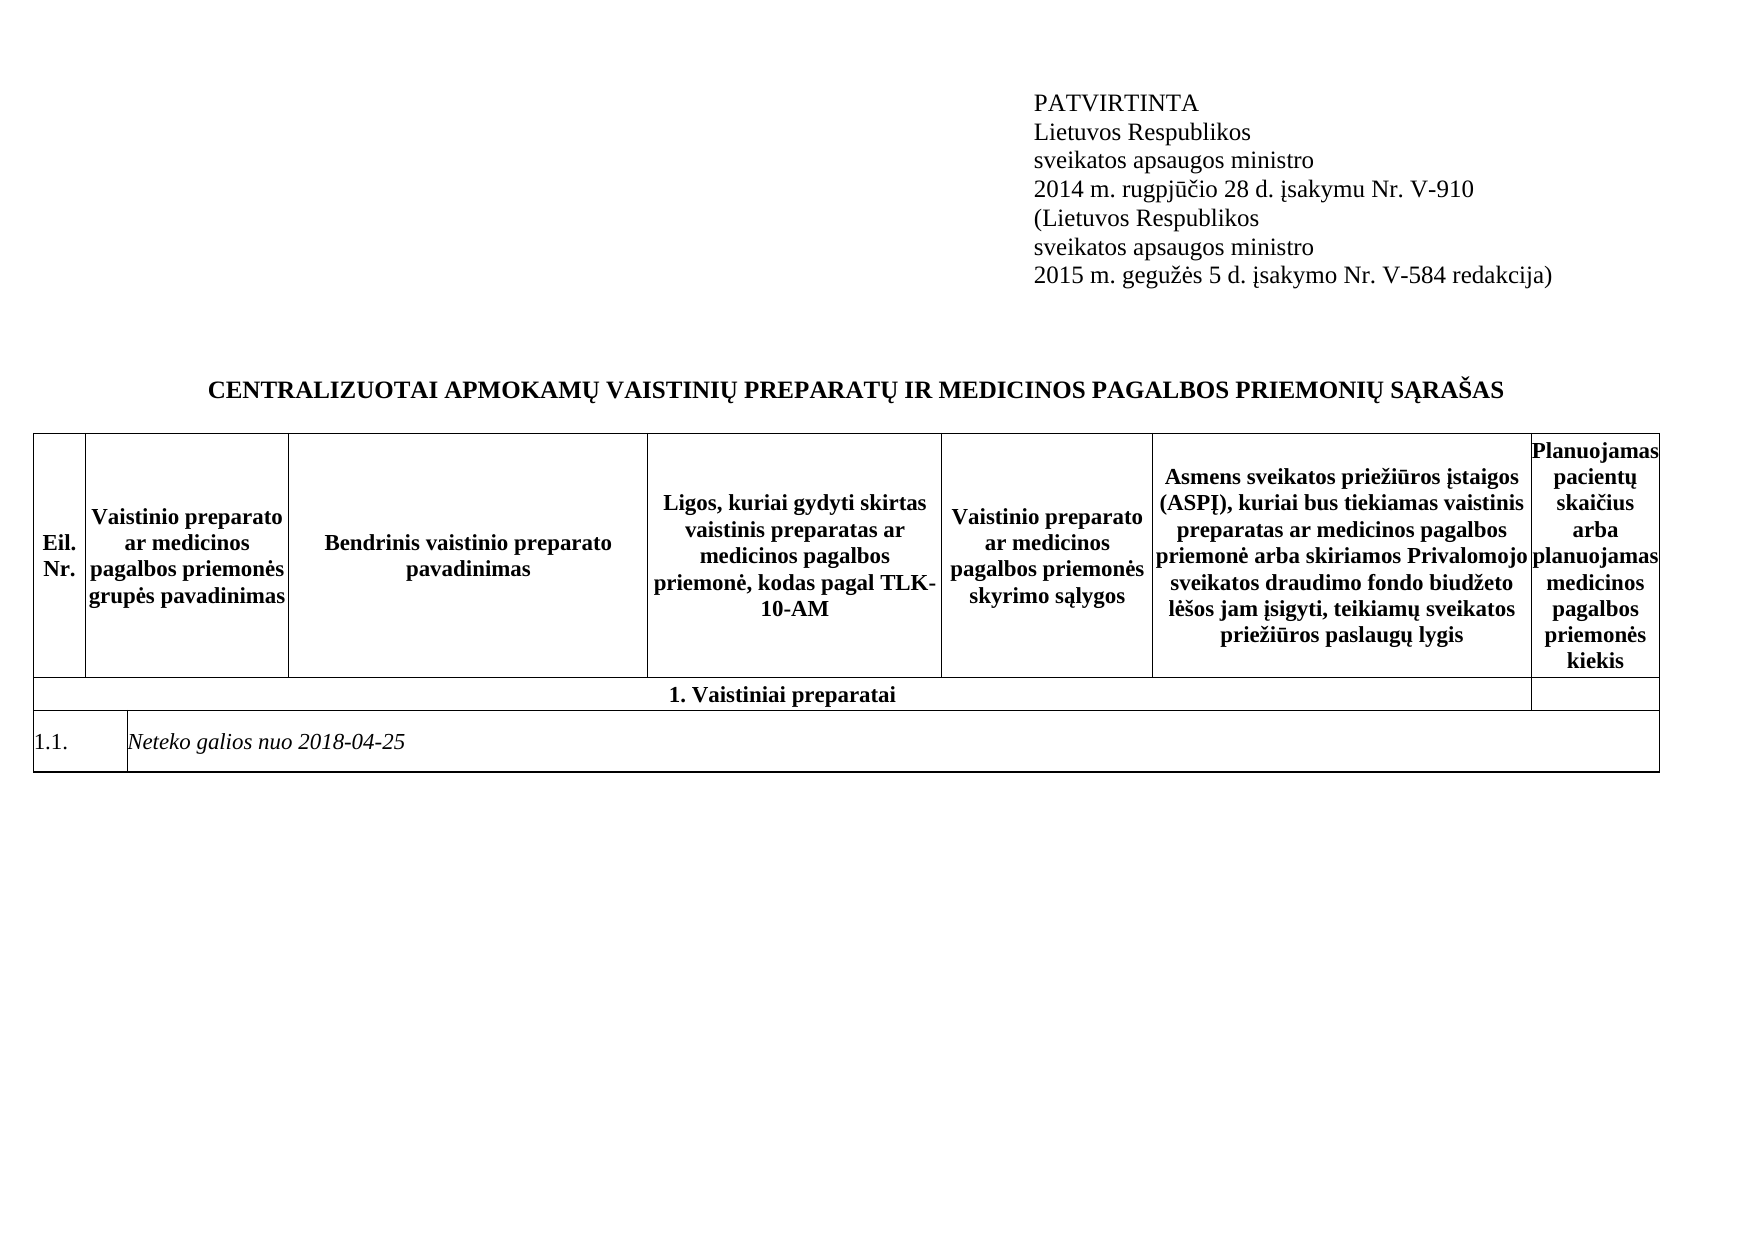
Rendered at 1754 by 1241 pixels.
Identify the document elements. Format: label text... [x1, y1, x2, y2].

table_header Eil. Nr. [34, 434, 85, 677]
table_cell Neteko galios nuo 2018-04-25 [128, 711, 1659, 771]
text 2014 m. rugpjūčio 28 d. įsakymu Nr. V-910 [44, 174, 1668, 203]
table_header Asmens sveikatos priežiūros įstaigos (ASPĮ), kuriai bus tiekiamas vaistinis preparatas ar medicinos pagalbos priemonė arba skiriamos Privalomojo sveikatos draudimo fondo biudžeto lėšos jam įsigyti, teikiamų sveikatos priežiūros paslaugų lygis [1153, 434, 1531, 677]
table_cell 1. Vaistiniai preparatai [34, 678, 1531, 710]
text 2015 m. gegužės 5 d. įsakymo Nr. V-584 redakcija) [44, 260, 1668, 289]
text Lietuvos Respublikos [44, 117, 1668, 145]
text CENTRALIZUOTAI APMOKAMŲ VAISTINIŲ PREPARATŲ IR MEDICINOS PAGALBOS PRIEMONIŲ SĄRAŠAS [44, 375, 1668, 404]
table_header Bendrinis vaistinio preparato pavadinimas [289, 434, 647, 677]
table_cell [1532, 678, 1659, 710]
table_header Vaistinio preparato ar medicinos pagalbos priemonės grupės pavadinimas [86, 434, 288, 677]
table_header Vaistinio preparato ar medicinos pagalbos priemonės skyrimo sąlygos [942, 434, 1152, 677]
table_header Planuojamas pacientų skaičius arba planuojamas medicinos pagalbos priemonės kiekis [1532, 434, 1659, 677]
table_cell 1.1. [34, 711, 127, 771]
text (Lietuvos Respublikos [44, 203, 1668, 232]
text sveikatos apsaugos ministro [44, 145, 1668, 174]
table_header Ligos, kuriai gydyti skirtas vaistinis preparatas ar medicinos pagalbos priemonė, kodas pagal TLK-10-AM [648, 434, 941, 677]
text PATVIRTINTA [44, 88, 1668, 117]
text sveikatos apsaugos ministro [44, 232, 1668, 260]
